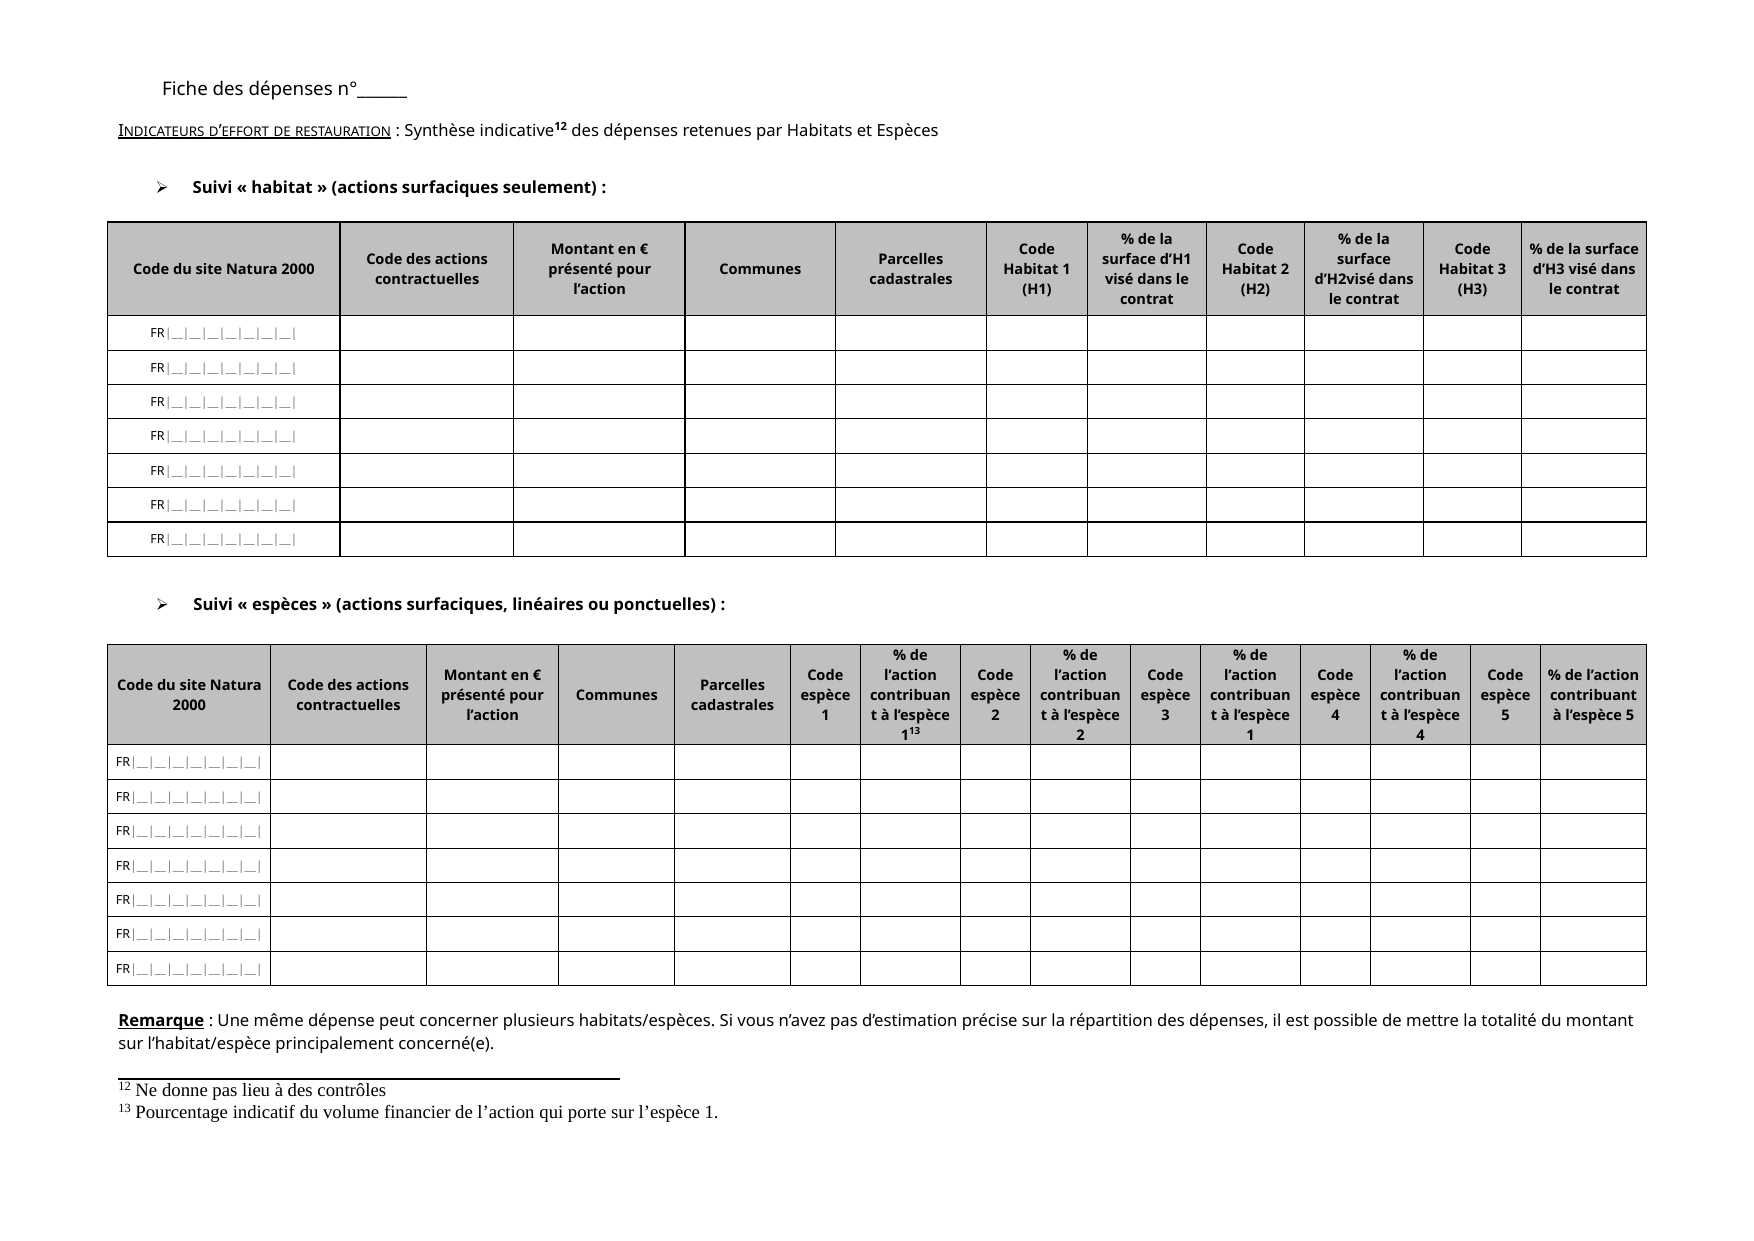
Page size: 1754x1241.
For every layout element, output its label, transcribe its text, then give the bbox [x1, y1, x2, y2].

table_cell [1522, 385, 1646, 418]
table_cell [987, 419, 1087, 453]
table_cell [514, 351, 684, 384]
table_cell [1424, 419, 1521, 453]
table_cell [861, 917, 960, 951]
table_header Code espèce 2 [961, 645, 1030, 744]
table_cell [987, 316, 1087, 349]
table_header Code Habitat 1 (H1) [987, 223, 1087, 315]
table_cell [686, 351, 835, 384]
table_cell [1031, 952, 1130, 985]
table_cell [1088, 316, 1206, 349]
table_cell [836, 316, 986, 349]
text Indicateurs d’effort de restauration : Synthèse indicative des dépenses retenues par Habitats et Espèces [118, 118, 1636, 141]
table_cell [514, 454, 684, 487]
table_cell [1371, 883, 1470, 916]
table_cell [791, 814, 860, 847]
table_cell FR|__|__|__|__|__|__|__| [108, 454, 339, 487]
table_cell FR|__|__|__|__|__|__|__| [108, 780, 270, 813]
table_cell [1207, 385, 1304, 418]
table_cell [1371, 917, 1470, 951]
table_cell [1201, 814, 1300, 847]
table_header Montant en € présenté pour l’action [427, 645, 558, 744]
table_cell [987, 385, 1087, 418]
table_cell [1031, 814, 1130, 847]
table_cell [686, 419, 835, 453]
table_cell [1471, 883, 1540, 916]
table_cell [861, 952, 960, 985]
table_cell [836, 454, 986, 487]
table_cell [1088, 351, 1206, 384]
table_cell [1301, 952, 1370, 985]
table_cell [1201, 849, 1300, 882]
table_header Code des actions contractuelles [271, 645, 426, 744]
table_cell [836, 351, 986, 384]
table_cell [559, 849, 674, 882]
table_cell [1131, 780, 1200, 813]
table_cell [1305, 351, 1423, 384]
table_cell [1131, 883, 1200, 916]
table_cell [1031, 780, 1130, 813]
table_header Montant en € présenté pour l’action [514, 223, 684, 315]
table_cell [1522, 351, 1646, 384]
text Remarque : Une même dépense peut concerner plusieurs habitats/espèces. Si vous n’avez pas d’estimation précise sur la répartition des dépenses, il est possible de mettre la totalité du montant sur l’habitat/espèce principalement concerné(e). [118, 1009, 1636, 1054]
table_cell [1522, 316, 1646, 349]
table_header Code Habitat 3 (H3) [1424, 223, 1521, 315]
table_cell [675, 849, 790, 882]
table_cell [1471, 849, 1540, 882]
table_header Code espèce 5 [1471, 645, 1540, 744]
table_cell [1371, 952, 1470, 985]
table_cell [514, 316, 684, 349]
table_cell [271, 917, 426, 951]
table_header % de l’action contribuant à l’espèce 1 [861, 645, 960, 744]
table_cell [341, 351, 513, 384]
table_cell [961, 814, 1030, 847]
table_cell [1301, 883, 1370, 916]
table_cell [987, 454, 1087, 487]
table_cell [686, 316, 835, 349]
table_cell [961, 917, 1030, 951]
table_cell [861, 849, 960, 882]
table_cell [1305, 523, 1423, 556]
table_cell [271, 814, 426, 847]
table_cell [341, 454, 513, 487]
table_cell [1522, 523, 1646, 556]
table_cell [1301, 917, 1370, 951]
table_cell FR|__|__|__|__|__|__|__| [108, 849, 270, 882]
table_cell [1207, 419, 1304, 453]
table_cell [1371, 745, 1470, 779]
table_cell [1305, 385, 1423, 418]
table_cell [791, 952, 860, 985]
table_cell [559, 780, 674, 813]
table_header % de l’action contribuant à l’espèce 1 [1201, 645, 1300, 744]
table_cell [1541, 745, 1646, 779]
table_cell FR|__|__|__|__|__|__|__| [108, 419, 339, 453]
table_cell [791, 883, 860, 916]
table_cell [987, 488, 1087, 521]
table_cell [1371, 814, 1470, 847]
table_cell [271, 849, 426, 882]
table_cell [1471, 745, 1540, 779]
table_cell [961, 883, 1030, 916]
table_cell [341, 385, 513, 418]
table_cell [341, 316, 513, 349]
table_header Code Habitat 2 (H2) [1207, 223, 1304, 315]
table_cell [1201, 780, 1300, 813]
table_cell [1301, 814, 1370, 847]
table_cell [1201, 883, 1300, 916]
table_cell FR|__|__|__|__|__|__|__| [108, 316, 339, 349]
table_cell [686, 454, 835, 487]
table_cell [861, 780, 960, 813]
table_cell [861, 883, 960, 916]
table_header % de la surface d’H3 visé dans le contrat [1522, 223, 1646, 315]
table_cell [791, 917, 860, 951]
table_cell [675, 917, 790, 951]
table_cell [1471, 917, 1540, 951]
table_cell [791, 780, 860, 813]
table_cell [1471, 814, 1540, 847]
table_cell [1424, 351, 1521, 384]
table_cell [1371, 780, 1470, 813]
table_header % de la surface d’H2visé dans le contrat [1305, 223, 1423, 315]
table_cell [1541, 814, 1646, 847]
table_cell [1207, 351, 1304, 384]
table_cell [514, 488, 684, 521]
table_cell [427, 917, 558, 951]
table_cell [675, 952, 790, 985]
table_cell [1207, 523, 1304, 556]
table_cell [1541, 780, 1646, 813]
table_cell [686, 523, 835, 556]
table_cell [1471, 780, 1540, 813]
table_cell [675, 883, 790, 916]
table_cell [341, 523, 513, 556]
table_header Communes [686, 223, 835, 315]
table_header Parcelles cadastrales [836, 223, 986, 315]
table_cell [1201, 952, 1300, 985]
table_cell [1305, 488, 1423, 521]
table_cell [1305, 454, 1423, 487]
table_cell [961, 745, 1030, 779]
table_cell [1207, 488, 1304, 521]
table_cell [1201, 917, 1300, 951]
text Ne donne pas lieu à des contrôles [118, 1079, 1636, 1101]
table_header Communes [559, 645, 674, 744]
table_cell [1088, 385, 1206, 418]
table_cell [1201, 745, 1300, 779]
table_cell [1522, 454, 1646, 487]
table_cell [1031, 883, 1130, 916]
table_cell [675, 745, 790, 779]
table_cell [341, 488, 513, 521]
table_header % de l’action contribuant à l’espèce 5 [1541, 645, 1646, 744]
table_header Parcelles cadastrales [675, 645, 790, 744]
table_cell [1088, 454, 1206, 487]
table_cell [675, 814, 790, 847]
table_cell FR|__|__|__|__|__|__|__| [108, 488, 339, 521]
table_cell [1305, 419, 1423, 453]
table_cell [427, 849, 558, 882]
table_cell [1424, 488, 1521, 521]
table_cell FR|__|__|__|__|__|__|__| [108, 883, 270, 916]
table_header Code des actions contractuelles [341, 223, 513, 315]
table_cell [1522, 419, 1646, 453]
table_header Code du site Natura 2000 [108, 223, 339, 315]
table_cell [1471, 952, 1540, 985]
table_header % de la surface d’H1 visé dans le contrat [1088, 223, 1206, 315]
table_cell [987, 523, 1087, 556]
table_cell [1301, 780, 1370, 813]
table_cell [791, 849, 860, 882]
table_cell [987, 351, 1087, 384]
table_cell [1541, 917, 1646, 951]
table_cell [1301, 849, 1370, 882]
table_cell [427, 814, 558, 847]
table_header Code espèce 4 [1301, 645, 1370, 744]
table_header Code espèce 1 [791, 645, 860, 744]
table_cell [1541, 849, 1646, 882]
table_cell [1207, 454, 1304, 487]
table_cell [559, 883, 674, 916]
table_cell [791, 745, 860, 779]
table_cell [559, 917, 674, 951]
table_cell [1424, 454, 1521, 487]
table_cell [1088, 488, 1206, 521]
table_cell [836, 385, 986, 418]
table_cell [961, 849, 1030, 882]
table_cell [1522, 488, 1646, 521]
table_cell [861, 745, 960, 779]
table_header Code espèce 3 [1131, 645, 1200, 744]
table_cell FR|__|__|__|__|__|__|__| [108, 745, 270, 779]
table_cell FR|__|__|__|__|__|__|__| [108, 917, 270, 951]
table_cell [559, 745, 674, 779]
table_cell [961, 780, 1030, 813]
table_cell [514, 523, 684, 556]
list Suivi « habitat » (actions surfaciques seulement) : [155, 176, 1636, 199]
table_cell FR|__|__|__|__|__|__|__| [108, 351, 339, 384]
table_cell [559, 814, 674, 847]
table_cell [1541, 952, 1646, 985]
table_cell [1131, 917, 1200, 951]
table_cell FR|__|__|__|__|__|__|__| [108, 814, 270, 847]
table_cell [675, 780, 790, 813]
table_cell [1424, 316, 1521, 349]
table_cell [1424, 385, 1521, 418]
table_cell [559, 952, 674, 985]
table_cell [961, 952, 1030, 985]
table_cell [1371, 849, 1470, 882]
table_cell [427, 780, 558, 813]
table_cell [686, 385, 835, 418]
table_cell [861, 814, 960, 847]
table_cell [1301, 745, 1370, 779]
table_cell [836, 523, 986, 556]
table_cell [1424, 523, 1521, 556]
table_cell [271, 883, 426, 916]
table_cell [1088, 523, 1206, 556]
table_cell [427, 883, 558, 916]
table_cell [271, 745, 426, 779]
table_cell [1305, 316, 1423, 349]
table_cell [514, 385, 684, 418]
table_cell [1207, 316, 1304, 349]
table_cell [1031, 745, 1130, 779]
table_header Code du site Natura 2000 [108, 645, 270, 744]
table_cell [427, 745, 558, 779]
table_cell [1541, 883, 1646, 916]
list Suivi « espèces » (actions surfaciques, linéaires ou ponctuelles) : [156, 592, 1636, 615]
table_cell [1131, 814, 1200, 847]
table_cell [1131, 745, 1200, 779]
table_cell [1131, 849, 1200, 882]
table_cell [1088, 419, 1206, 453]
table_cell [271, 780, 426, 813]
table_cell [686, 488, 835, 521]
table_cell FR|__|__|__|__|__|__|__| [108, 523, 339, 556]
table_cell FR|__|__|__|__|__|__|__| [108, 952, 270, 985]
table_cell [836, 419, 986, 453]
table_cell [836, 488, 986, 521]
table_cell [341, 419, 513, 453]
table_cell [514, 419, 684, 453]
table_cell [1131, 952, 1200, 985]
table_cell [271, 952, 426, 985]
table_cell [1031, 849, 1130, 882]
table_cell [1031, 917, 1130, 951]
table_header % de l’action contribuant à l’espèce 4 [1371, 645, 1470, 744]
table_header % de l’action contribuant à l’espèce 2 [1031, 645, 1130, 744]
table_cell [427, 952, 558, 985]
table_cell FR|__|__|__|__|__|__|__| [108, 385, 339, 418]
